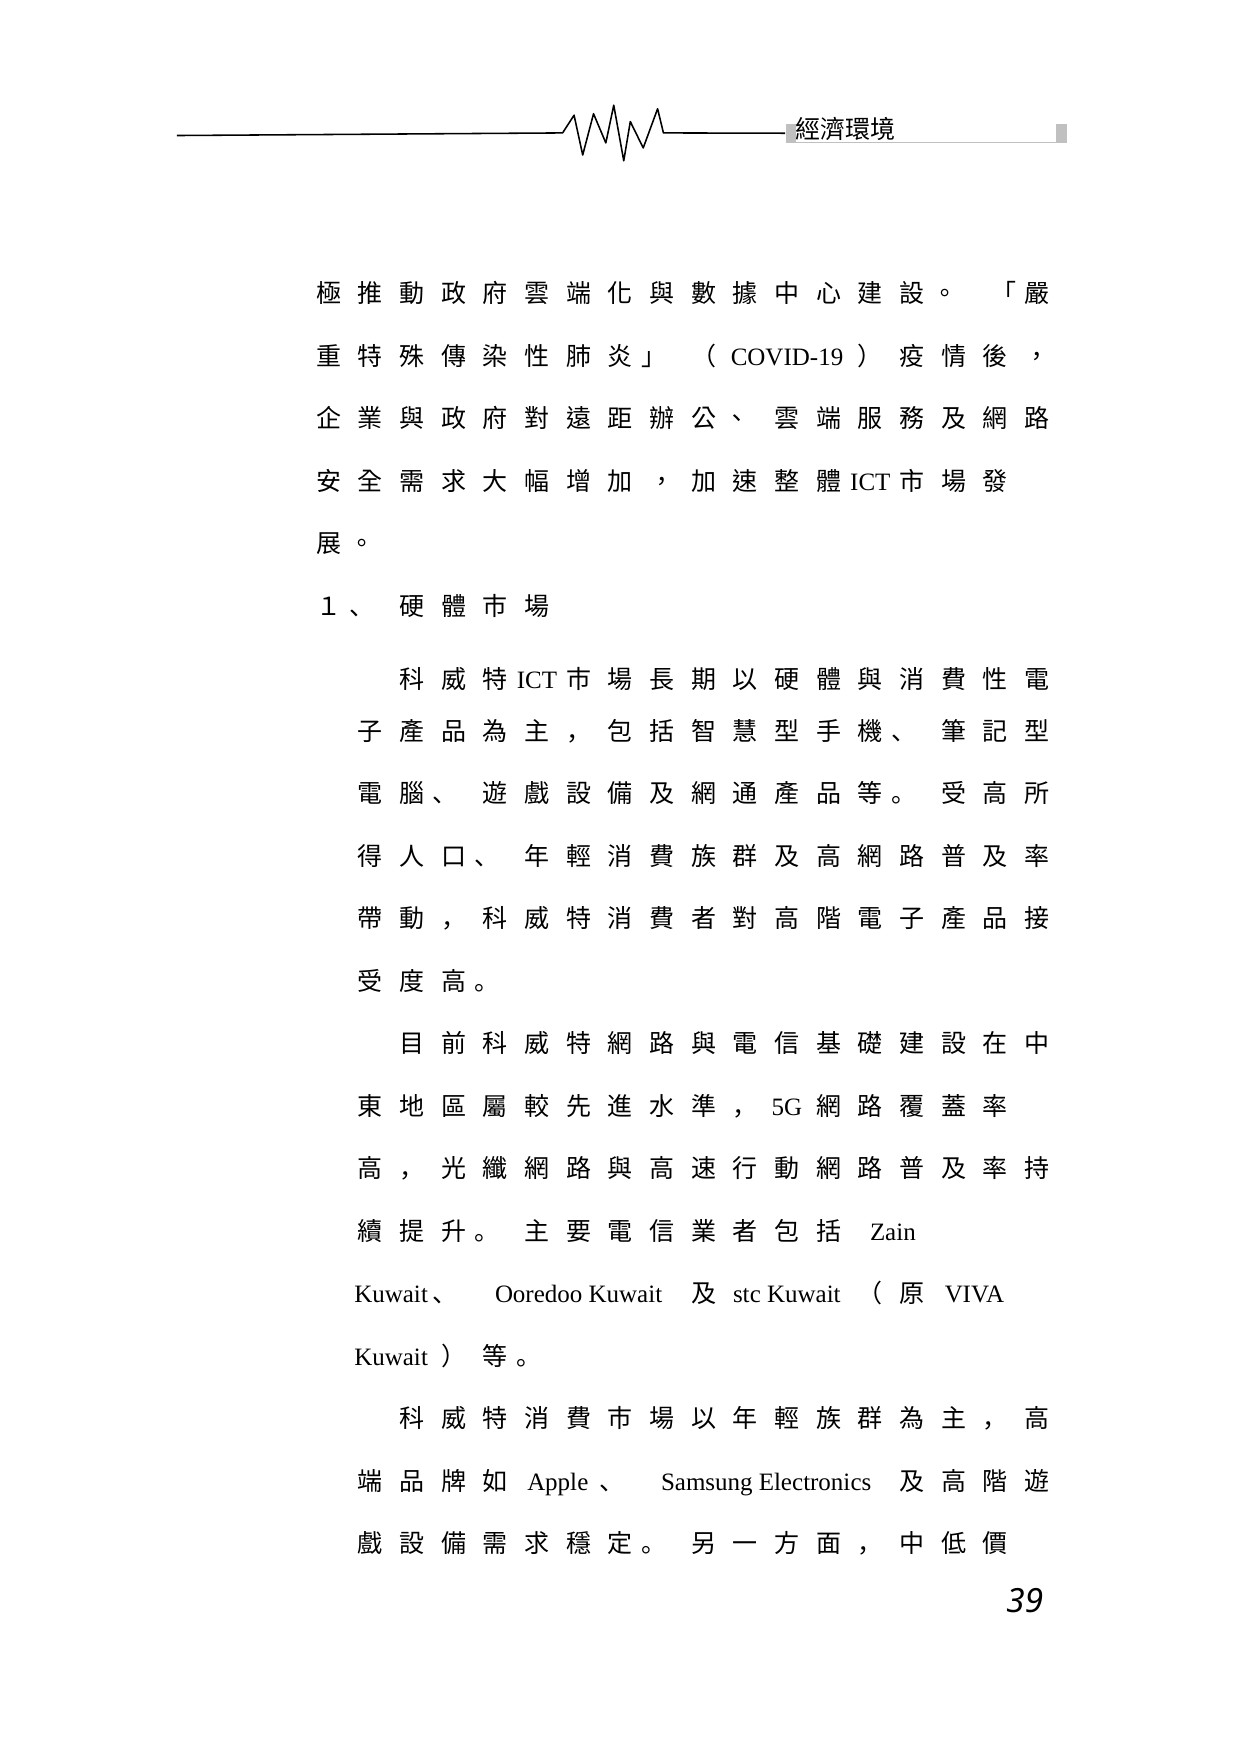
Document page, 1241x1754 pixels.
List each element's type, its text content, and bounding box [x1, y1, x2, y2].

text 科威特消費市場以年輕族群為主，高端品牌如Apple、Samsung Electronics及高階遊戲設備需求穩定。另一方面，中低價 [330, 1375, 1058, 1563]
text 科威特ICT市場長期以硬體與消費性電子產品為主，包括智慧型手機、筆記型電腦、遊戲設備及網通產品等。受高所得人口、年輕消費族群及高網路普及率帶動，科威特消費者對高階電子產品接受度高。 [330, 625, 1058, 1000]
text 極推動政府雲端化與數據中心建設。「嚴重特殊傳染性肺炎」（COVID-19）疫情後，企業與政府對遠距辦公、雲端服務及網路安全需求大幅增加，加速整體ICT市場發展。 [281, 250, 1058, 563]
text 目前科威特網路與電信基礎建設在中東地區屬較先進水準，5G網路覆蓋率高，光纖網路與高速行動網路普及率持續提升。主要電信業者包括Zain Kuwait、Ooredoo Kuwait及stc Kuwait（原VIVA Kuwait）等。 [330, 1000, 1058, 1375]
text １、硬體市場 [281, 563, 1058, 625]
